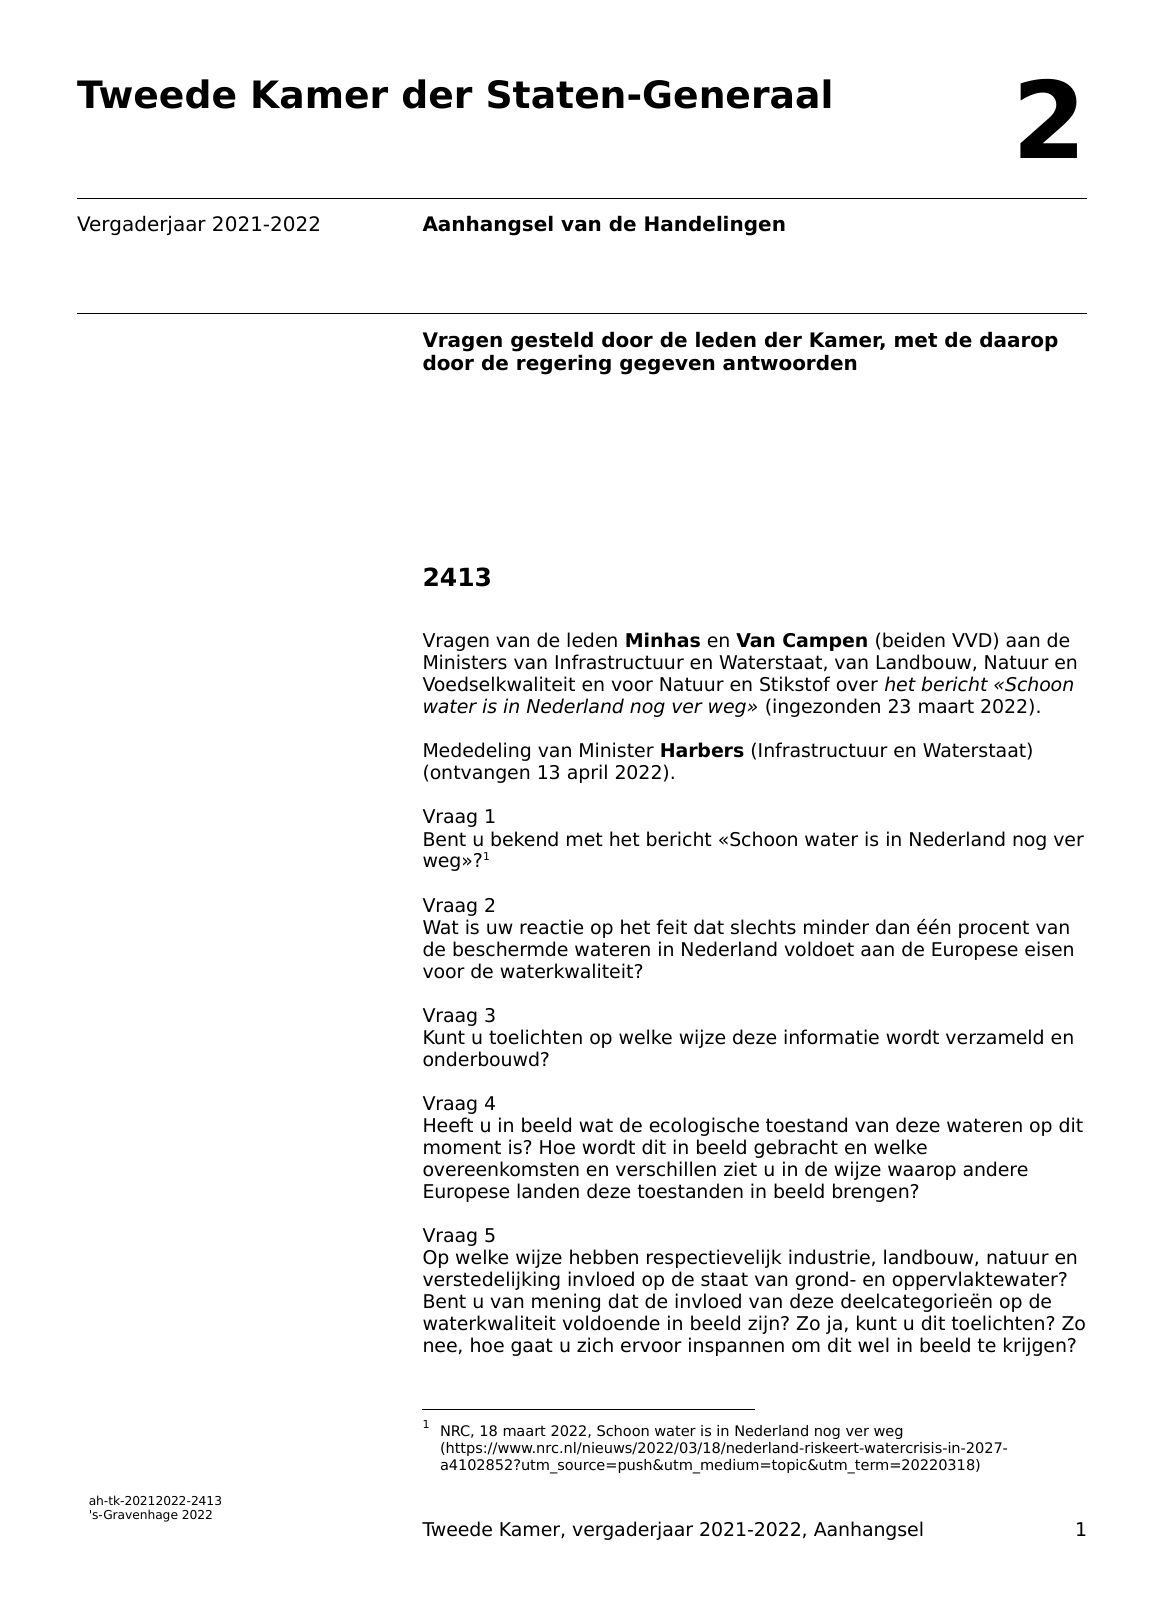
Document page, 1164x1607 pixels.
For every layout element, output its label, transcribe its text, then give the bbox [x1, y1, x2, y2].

text Op welke wijze hebben respectievelijk industrie, landbouw, natuur en verstedelijking invloed op de staat van grond- en oppervlaktewater? Bent u van mening dat de invloed van deze deelcategorieën op de waterkwaliteit voldoende in beeld zijn? Zo ja, kunt u dit toelichten? Zo nee, hoe gaat u zich ervoor inspannen om dit wel in beeld te krijgen? [422, 1247, 1087, 1357]
text Mededeling van Minister Harbers (Infrastructuur en Waterstaat) (ontvangen 13 april 2022). [422, 740, 1087, 784]
text Wat is uw reactie op het feit dat slechts minder dan één procent van de beschermde wateren in Nederland voldoet aan de Europese eisen voor de waterkwaliteit? [422, 917, 1087, 982]
table_cell Vergaderjaar 2021-2022 [77, 199, 422, 313]
text NRC, 18 maart 2022, Schoon water is in Nederland nog ver weg (https://www.nrc.nl/nieuws/2022/03/18/nederland-riskeert-watercrisis-in-2027-a4102852?utm_source=push&utm_medium=topic&utm_term=20220318) [422, 1418, 1087, 1474]
table_cell [77, 314, 422, 375]
text Vragen van de leden Minhas en Van Campen (beiden VVD) aan de Ministers van Infrastructuur en Waterstaat, van Landbouw, Natuur en Voedselkwaliteit en voor Natuur en Stikstof over het bericht «Schoon water is in Nederland nog ver weg» (ingezonden 23 maart 2022). [422, 630, 1087, 718]
text 's-Gravenhage 2022 [88, 1508, 323, 1522]
text Vraag 3 [422, 1005, 1087, 1027]
table_header Tweede Kamer der Staten-Generaal [77, 59, 886, 198]
text Vraag 4 [422, 1093, 1087, 1115]
text Vraag 1 [422, 806, 1087, 828]
text 2413 [422, 563, 1087, 592]
table_cell Aanhangsel van de Handelingen [422, 199, 1087, 313]
text Vraag 5 [422, 1225, 1087, 1247]
text Vraag 2 [422, 894, 1087, 917]
text ah-tk-20212022-2413 [88, 1494, 323, 1508]
text Bent u bekend met het bericht «Schoon water is in Nederland nog ver weg»? [422, 828, 1087, 872]
table_header 2 [886, 59, 1087, 198]
table_cell Vragen gesteld door de leden der Kamer, met de daarop door de regering gegeven antwoorden [422, 314, 1087, 375]
text Heeft u in beeld wat de ecologische toestand van deze wateren op dit moment is? Hoe wordt dit in beeld gebracht en welke overeenkomsten en verschillen ziet u in de wijze waarop andere Europese landen deze toestanden in beeld brengen? [422, 1115, 1087, 1203]
text Kunt u toelichten op welke wijze deze informatie wordt verzameld en onderbouwd? [422, 1027, 1087, 1071]
